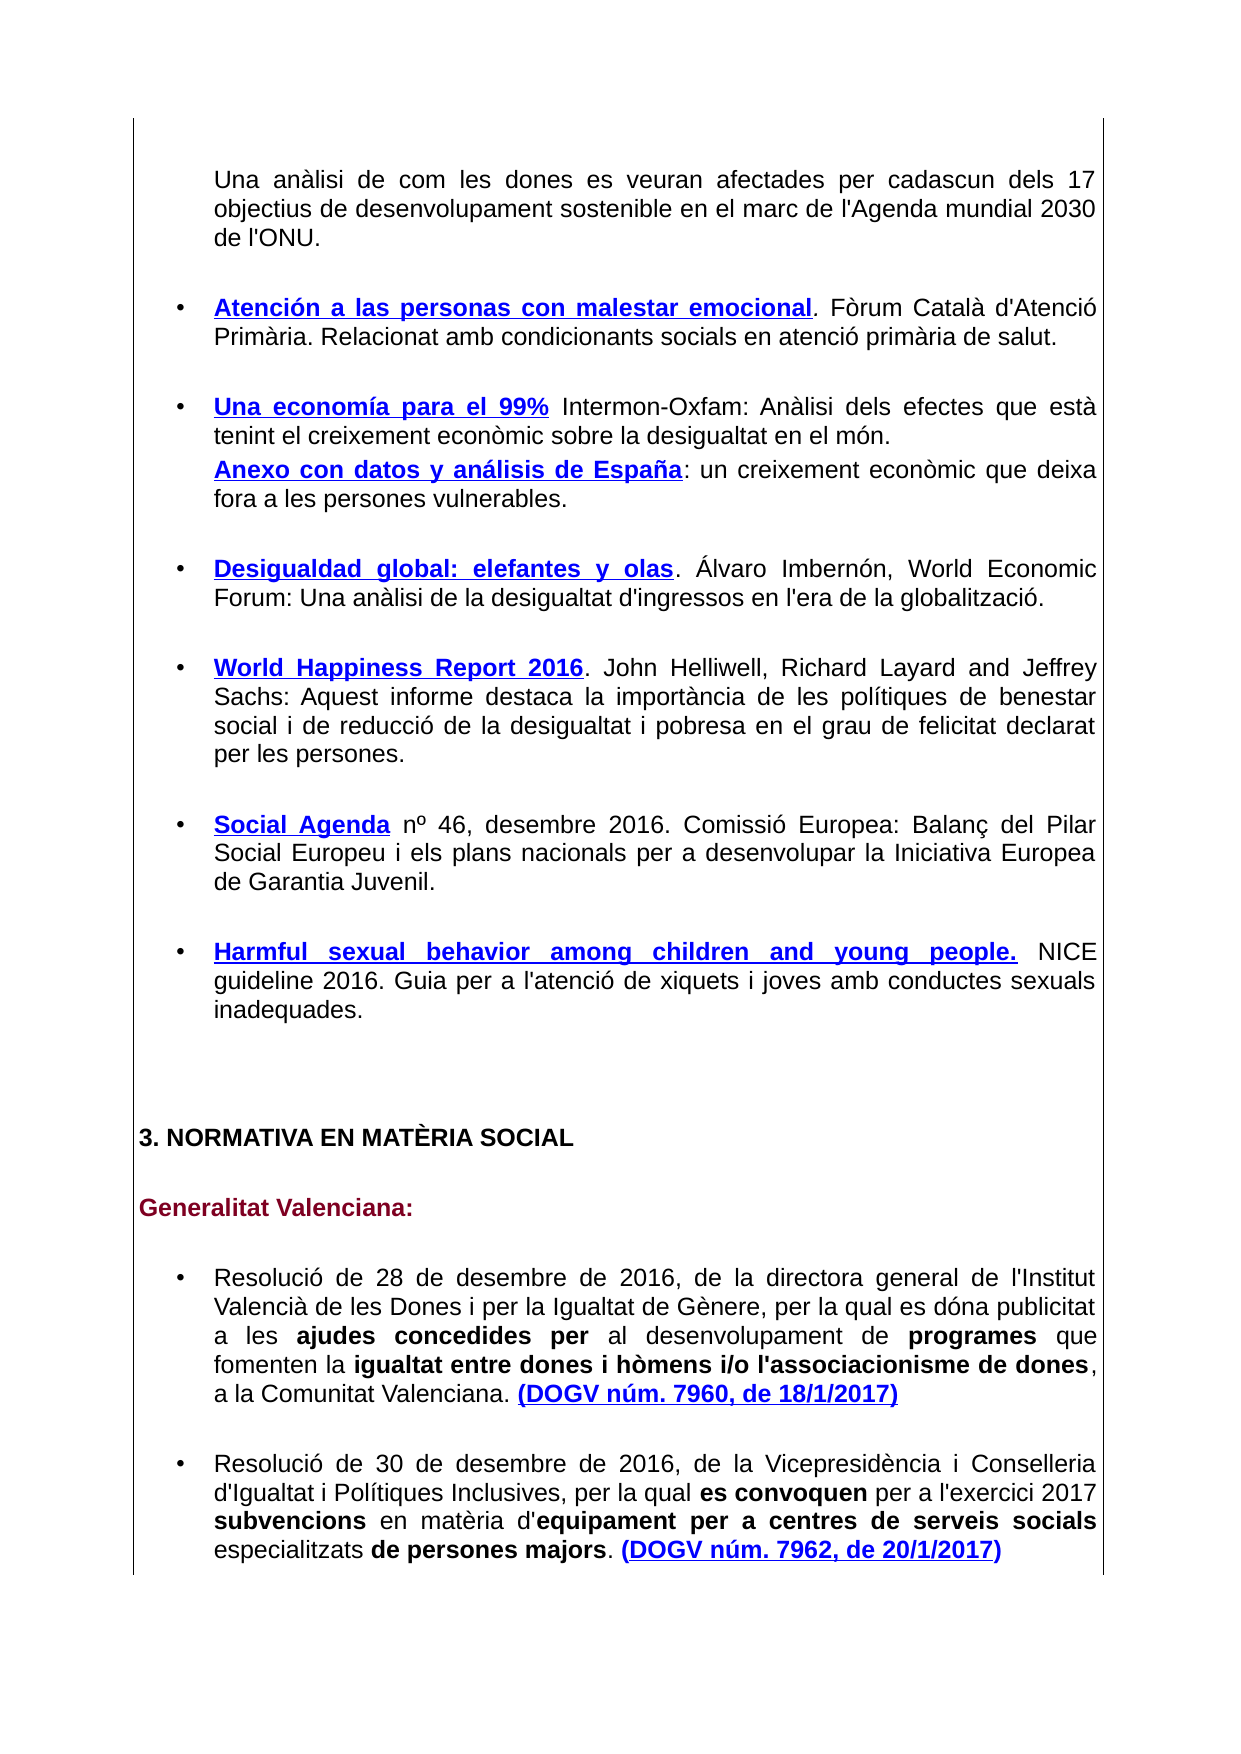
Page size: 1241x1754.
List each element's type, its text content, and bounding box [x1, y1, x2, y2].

table_cell 1. INFORMACIÓ D'INTERÉS "La Comunitat també per tu". Agència Valenciana de Turisme i COCEMFE CV: Es presenta en FITUR una guia pionera de rutes turístiques inclusives per la Comunitat Valenciana. Cursos d'idiomes a l'estranger, campanya 2017. IVAJ: Els cursos es dirigeixen a joves entre 14 i 35 anys i s'han de sol·licitar a les oficines de l'IVAJ.GVA JOVE com a mínim 15 dies abans del començament del curs en temporada baixa (de gener a maig i d'octubre a desembre), i 30 dies abans en temporada alta (de juny a setembre). Debats a La Nau Generació Jove. IVAJ. Conferència "Interculturalitat i polítiques de joventut", a càrrec de Neus Alberich, Dimarts 31 de gener, 19h. Aula Magna de la Universitat de València. Proyecto Di_Capacidad: El club Levante U.D és pioner des de 2009 en la incorporació de persones amb diversitat funcional en l'esport. Mosaico de Sonidos: integración social a través de la música. Asociación Española de Orquestas Sinfónicas (AEOS), Asociación Plena Inclusión i Fundación BBVA: Entre gener i març de 2017 se celebraran els concerts de Mosaico de Sonidos, un projecte per a integrar a persones amb diversitat funcional en l'activitat real d'una orquestra. Guia de participació en el Programa de la UE per a l'Ocupació i la Innovació Social (EaSI). Comissió Europea. 2. INFORMES I ESTUDIS Las mujeres y los Objetivos de Desarrollo Sostenible (ODS). ONU Mujeres: Una anàlisi de com les dones es veuran afectades per cadascun dels 17 objectius de desenvolupament sostenible en el marc de l'Agenda mundial 2030 de l'ONU. Atención a las personas con malestar emocional. Fòrum Català d'Atenció Primària. Relacionat amb condicionants socials en atenció primària de salut. Una economía para el 99% Intermon-Oxfam: Anàlisi dels efectes que està tenint el creixement econòmic sobre la desigualtat en el món. Anexo con datos y análisis de España: un creixement econòmic que deixa fora a les persones vulnerables. Desigualdad global: elefantes y olas. Álvaro Imbernón, World Economic Forum: Una anàlisi de la desigualtat d'ingressos en l'era de la globalització. World Happiness Report 2016. John Helliwell, Richard Layard and Jeffrey Sachs: Aquest informe destaca la importància de les polítiques de benestar social i de reducció de la desigualtat i pobresa en el grau de felicitat declarat per les persones. Social Agenda nº 46, desembre 2016. Comissió Europea: Balanç del Pilar Social Europeu i els plans nacionals per a desenvolupar la Iniciativa Europea de Garantia Juvenil. Harmful sexual behavior among children and young people. NICE guideline 2016. Guia per a l'atenció de xiquets i joves amb conductes sexuals inadequades. 3. NORMATIVA EN MATÈRIA SOCIAL Generalitat Valenciana: Resolució de 28 de desembre de 2016, de la directora general de l'Institut Valencià de les Dones i per la Igualtat de Gènere, per la qual es dóna publicitat a les ajudes concedides per al desenvolupament de programes que fomenten la igualtat entre dones i hòmens i/o l'associacionisme de dones, a la Comunitat Valenciana. (DOGV núm. 7960, de 18/1/2017) Resolució de 30 de desembre de 2016, de la Vicepresidència i Conselleria d'Igualtat i Polítiques Inclusives, per la qual es convoquen per a l'exercici 2017 subvencions en matèria d'equipament per a centres de serveis socials especialitzats de persones majors. (DOGV núm. 7962, de 20/1/2017) Resolució de 30 de desembre de 2016, de la Vicepresidència i Conselleria d'Igualtat i Polítiques Inclusives, per la qual es convoquen per a l'exercici 2017 subvencions relatives al programa Bo Respir i subvencions per a finançar estades en centres de dia per a persones dependents i en residències de tercera edat. (DOGV núm. 7963, de 23/1/2017) Resolució de 30 de desembre de 2016, de la Vicepresidència i Conselleria d'Igualtat i Polítiques Inclusives, per la qual es convoquen per a l'exercici 2017 les subvencions en matèria de serveis socials especialitzats de persones majors. (DOGV núm. 7963, de 23/1/2017) Resolució d'11 de gener de 2017, del director general de Relacions amb les Corts, per la qual es disposa la publicació de l'Addenda al Conveni trilateral d'11 de febrer de 2015, entre el Ministeri de Sanitat, Serveis Socials i Igualtat, la Generalitat i l'Entitat Pública Empresarial Red.es per al desenvolupament del Programa de salut i benestar social de l'Agenda digital per a Espanya en l'àmbit del sistema nacional de salut. (DOGV núm. 7963, de 23/1/2017) 4. ESTADÍSTIQUES D'INTERÉS SOCIAL Balance anual de víctimas mortales por violencia de género. Ministerio de Sanidad, Servicios Sociales e Igualdad: 2016 es va tancar amb 44 víctimes mortals, 16 menys que en 2015 i 10 menys que en 2014. A la Comunitat Valenciana van ser 6 dones mortes en 2016, 11 en 2015 i 7 en 2014. Casos de violencia de género, distribución territorial. Ministerio del Interior, Sistema VioGén: La Comunitat Valenciana va registrar 59.085 víctimes de violència de gènere en 2016, un 13% del total nacional (exclòs el País Basc). Llamadas al teléfono contra el maltrato. Ministerio de Sanidad, Servicios Sociales e Igualdad: 8.445 trucades al telèfon contra el maltractament es van fer a la Comunitat Valenciana en 2016 (fins a octubre), l'11,6% del total nacional. el que representa un 3% més que en el mateix període de l'any anterior i un 23% més que en 2014. El número de adolescentes maltratadas crece un 10,6%. AmecoPress e INE: 637 menors de 18 anys han sigut maltractades al llarg del 2015 (un 10% mes que l'any anterior) en Espanya i es troben sota una ordre de protecció o mesures cautelars. Taxes d'atur per sexe i edat en l'OCDE. Novembre 2016. OCDE: La taxa d'atur femení en l'OCDE roman estable en el 6,3% i lleugerament superior a la taxa d'atur masculí (6,1%). En el cas d'Espanya, la bretxa ocupacional de gènere és de quasi 3 punts (20,7% d'atur entre les dones i 17,8% entre els homes). [134, 118, 1103, 1575]
